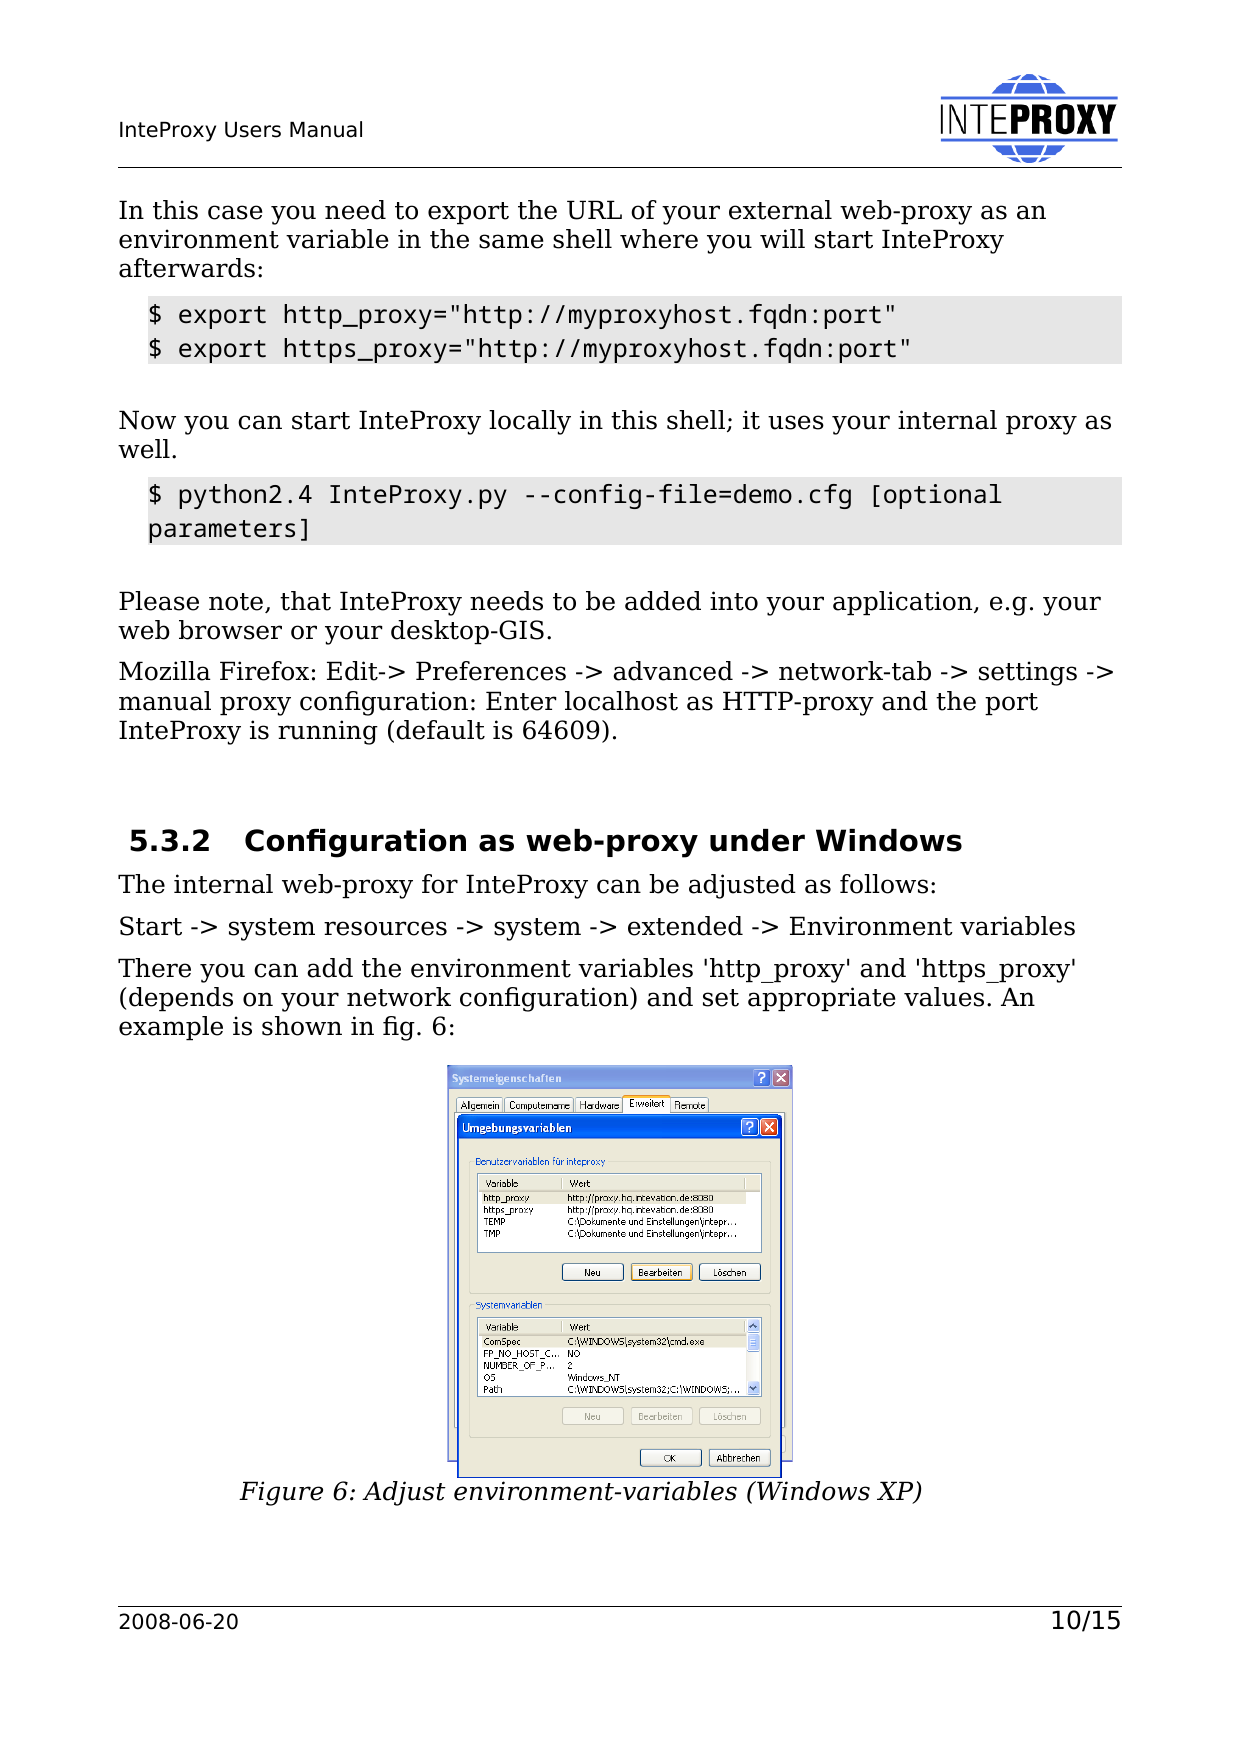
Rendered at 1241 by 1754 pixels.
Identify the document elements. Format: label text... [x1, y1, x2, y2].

text In this case you need to export the URL of your external web-proxy as an environment variable in the same shell where you will start InteProxy afterwards: [118, 196, 1122, 284]
picture [447, 1065, 793, 1478]
text [240, 1053, 1000, 1066]
text $ export https_proxy="http://myproxyhost.fqdn:port" [148, 330, 1122, 364]
text [240, 1507, 1000, 1514]
subtitle Configuration as web-proxy under Windows [118, 824, 1122, 858]
picture [940, 74, 1118, 163]
text There you can add the environment variables 'http_proxy' and 'https_proxy' (depends on your network configuration) and set appropriate values. An example is shown in fig. 6: [118, 954, 1122, 1041]
text $ python2.4 InteProxy.py --config-file=demo.cfg [optional parameters] [148, 477, 1122, 545]
text Figure 6: Adjust environment-variables (Windows XP) [240, 1066, 1000, 1507]
text The internal web-proxy for InteProxy can be adjusted as follows: [118, 871, 1122, 900]
text Please note, that InteProxy needs to be added into your application, e.g. your web browser or your desktop-GIS. [118, 587, 1122, 645]
text $ export http_proxy="http://myproxyhost.fqdn:port" [148, 296, 1122, 330]
text Now you can start InteProxy locally in this shell; it uses your internal proxy as well. [118, 406, 1122, 464]
text Mozilla Firefox: Edit-> Preferences -> advanced -> network-tab -> settings -> manual proxy configuration: Enter localhost as HTTP-proxy and the port InteProxy is running (default is 64609). [118, 657, 1122, 745]
text Start -> system resources -> system -> extended -> Environment variables [118, 912, 1122, 941]
